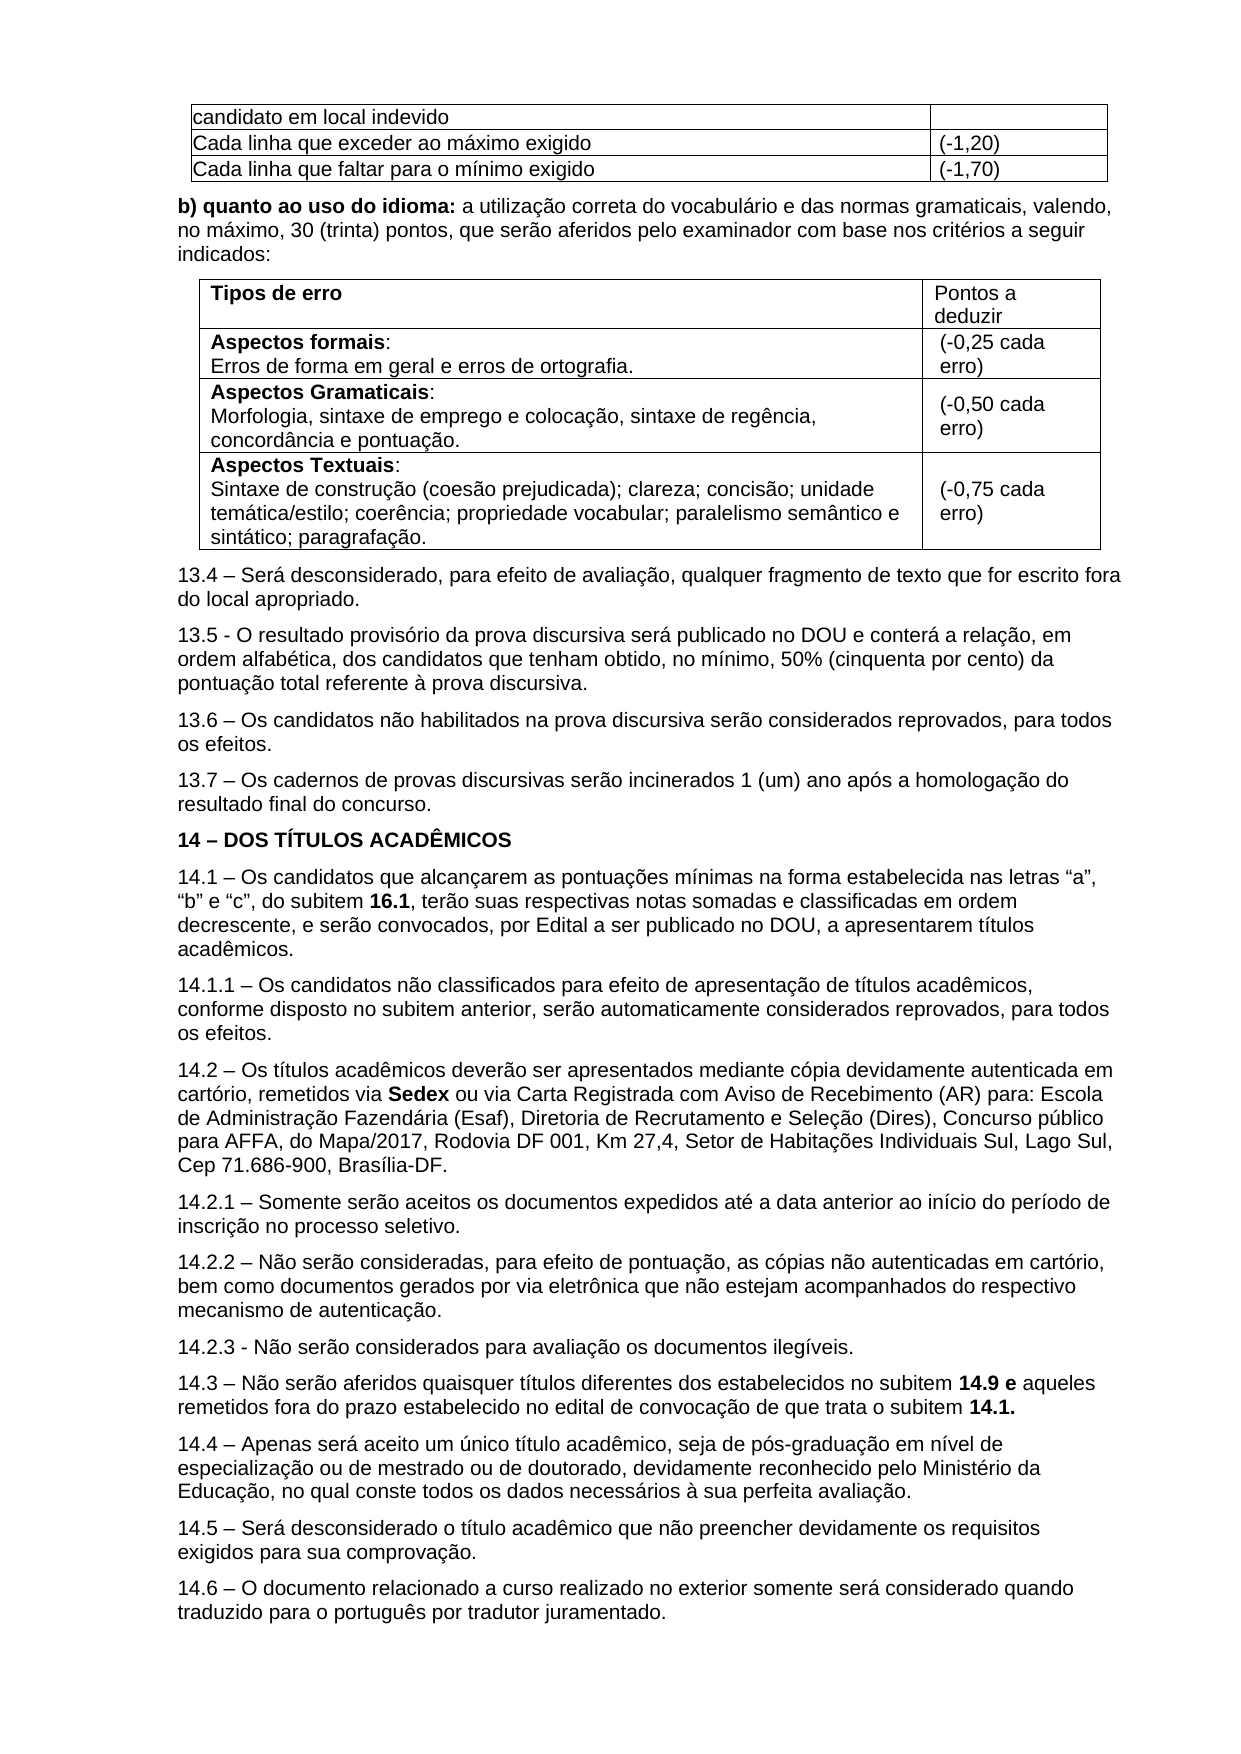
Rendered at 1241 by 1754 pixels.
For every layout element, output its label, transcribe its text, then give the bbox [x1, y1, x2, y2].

text 13.7 – Os cadernos de provas discursivas serão incinerados 1 (um) ano após a homologação do resultado final do concurso. [177, 768, 1122, 816]
table_cell (-0,75 cada erro) [923, 453, 1100, 549]
table_cell (-0,25 cada erro) [923, 329, 1100, 378]
table_cell Cada linha que exceder ao máximo exigido [192, 130, 930, 155]
subtitle 14 – DOS TÍTULOS ACADÊMICOS [177, 828, 1122, 852]
text 13.5 - O resultado provisório da prova discursiva será publicado no DOU e conterá a relação, em ordem alfabética, dos candidatos que tenham obtido, no mínimo, 50% (cinquenta por cento) da pontuação total referente à prova discursiva. [177, 623, 1122, 695]
text 14.6 – O documento relacionado a curso realizado no exterior somente será considerado quando traduzido para o português por tradutor juramentado. [177, 1576, 1122, 1624]
table_cell candidato em local indevido [192, 105, 930, 129]
table_cell Aspectos formais: Erros de forma em geral e erros de ortografia. [200, 329, 922, 378]
table_cell Cada linha que faltar para o mínimo exigido [192, 156, 930, 181]
text 14.3 – Não serão aferidos quaisquer títulos diferentes dos estabelecidos no subitem 14.9 e aqueles remetidos fora do prazo estabelecido no edital de convocação de que trata o subitem 14.1. [177, 1371, 1122, 1419]
table_cell Aspectos Gramaticais: Morfologia, sintaxe de emprego e colocação, sintaxe de regência, concordância e pontuação. [200, 379, 922, 452]
text 14.2.3 - Não serão considerados para avaliação os documentos ilegíveis. [177, 1334, 1122, 1358]
text 14.2.1 – Somente serão aceitos os documentos expedidos até a data anterior ao início do período de inscrição no processo seletivo. [177, 1190, 1122, 1238]
table_header Tipos de erro [200, 280, 922, 328]
table_cell (-1,70) [931, 156, 1107, 181]
table_cell Aspectos Textuais: Sintaxe de construção (coesão prejudicada); clareza; concisão; unidade temática/estilo; coerência; propriedade vocabular; paralelismo semântico e sintático; paragrafação. [200, 453, 922, 549]
text 14.5 – Será desconsiderado o título acadêmico que não preencher devidamente os requisitos exigidos para sua comprovação. [177, 1516, 1122, 1564]
table_header Pontos a deduzir [923, 280, 1100, 328]
text 14.2.2 – Não serão consideradas, para efeito de pontuação, as cópias não autenticadas em cartório, bem como documentos gerados por via eletrônica que não estejam acompanhados do respectivo mecanismo de autenticação. [177, 1250, 1122, 1322]
text 14.2 – Os títulos acadêmicos deverão ser apresentados mediante cópia devidamente autenticada em cartório, remetidos via Sedex ou via Carta Registrada com Aviso de Recebimento (AR) para: Escola de Administração Fazendária (Esaf), Diretoria de Recrutamento e Seleção (Dires), Concurso público para AFFA, do Mapa/2017, Rodovia DF 001, Km 27,4, Setor de Habitações Individuais Sul, Lago Sul, Cep 71.686-900, Brasília-DF. [177, 1057, 1122, 1177]
text 14.1.1 – Os candidatos não classificados para efeito de apresentação de títulos acadêmicos, conforme disposto no subitem anterior, serão automaticamente considerados reprovados, para todos os efeitos. [177, 973, 1122, 1045]
subtitle 14.1 – Os candidatos que alcançarem as pontuações mínimas na forma estabelecida nas letras “a”, “b” e “c”, do subitem 16.1, terão suas respectivas notas somadas e classificadas em ordem decrescente, e serão convocados, por Edital a ser publicado no DOU, a apresentarem títulos acadêmicos. [177, 865, 1122, 961]
text 14.4 – Apenas será aceito um único título acadêmico, seja de pós-graduação em nível de especialização ou de mestrado ou de doutorado, devidamente reconhecido pelo Ministério da Educação, no qual conste todos os dados necessários à sua perfeita avaliação. [177, 1431, 1122, 1503]
table_cell (-0,50 cada erro) [923, 379, 1100, 452]
text 13.4 – Será desconsiderado, para efeito de avaliação, qualquer fragmento de texto que for escrito fora do local apropriado. [177, 563, 1122, 611]
text b) quanto ao uso do idioma: a utilização correta do vocabulário e das normas gramaticais, valendo, no máximo, 30 (trinta) pontos, que serão aferidos pelo examinador com base nos critérios a seguir indicados: [177, 194, 1122, 266]
text 13.6 – Os candidatos não habilitados na prova discursiva serão considerados reprovados, para todos os efeitos. [177, 707, 1122, 755]
table_cell [931, 105, 1107, 129]
table_cell (-1,20) [931, 130, 1107, 155]
